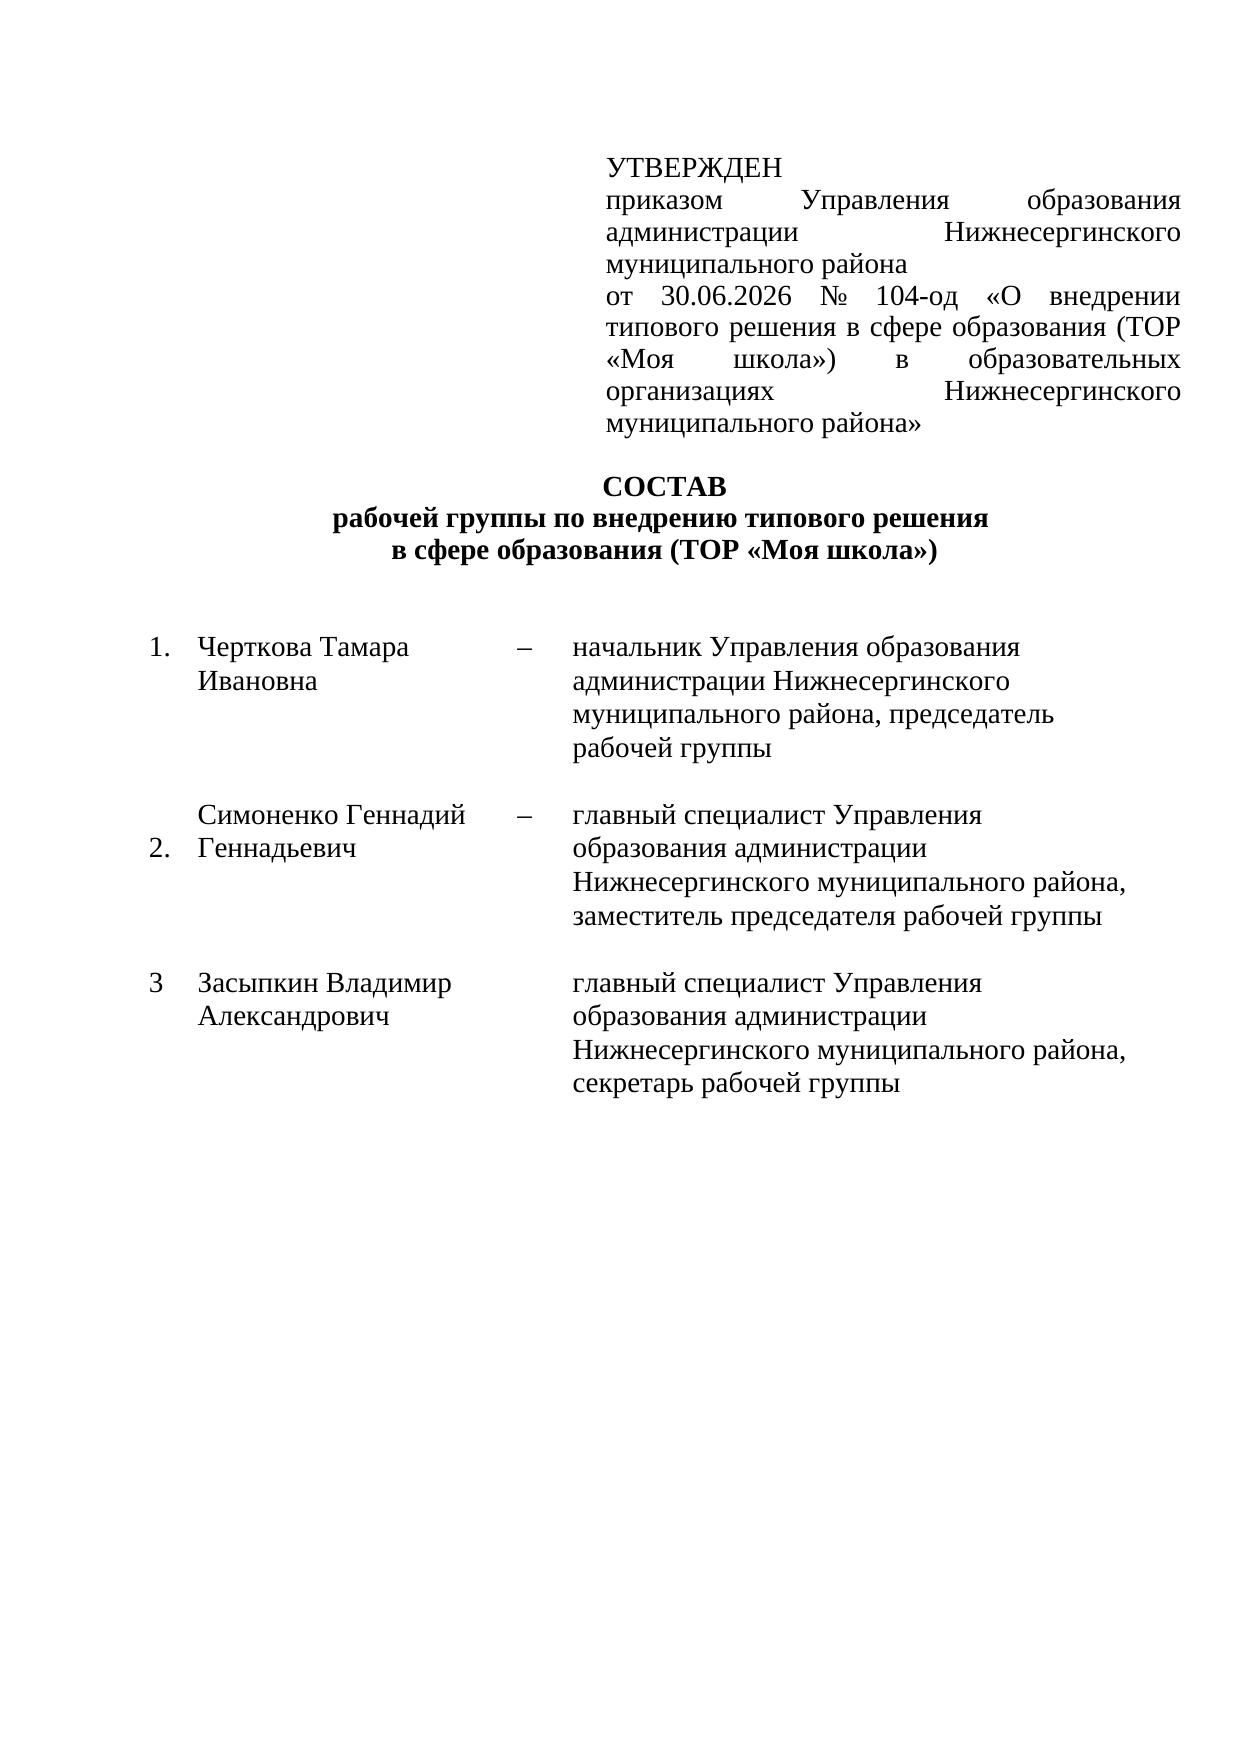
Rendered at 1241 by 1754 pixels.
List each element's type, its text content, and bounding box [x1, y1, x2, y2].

text СОСТАВ [148, 471, 1181, 502]
table_header – [488, 629, 561, 797]
text приказом Управления образования администрации Нижнесергинского муниципального района [606, 184, 1181, 279]
table_header начальник Управления образования администрации Нижнесергинского муниципального района, председатель рабочей группы [561, 629, 1140, 797]
text УТВЕРЖДЕН [606, 152, 1181, 184]
table_header Черткова Тамара Ивановна [186, 629, 487, 797]
table_cell [488, 965, 561, 1132]
table_header 1. [148, 629, 186, 797]
table_cell главный специалист Управления образования администрации Нижнесергинского муниципального района, секретарь рабочей группы [561, 965, 1140, 1132]
text в сфере образования (ТОР «Моя школа») [148, 534, 1181, 566]
table_cell главный специалист Управления образования администрации Нижнесергинского муниципального района, заместитель председателя рабочей группы [561, 797, 1140, 965]
text рабочей группы по внедрению типового решения [148, 502, 1181, 534]
text от 30.06.2026 № 104-од «О внедрении типового решения в сфере образования (ТОР «Моя школа») в образовательных организациях Нижнесергинского муниципального района» [606, 279, 1181, 439]
table_cell 3 [148, 965, 186, 1132]
table_cell Засыпкин Владимир Александрович [186, 965, 487, 1132]
table_cell 2. [148, 797, 186, 965]
table_cell Симоненко Геннадий Геннадьевич [186, 797, 487, 965]
table_cell – [488, 797, 561, 965]
